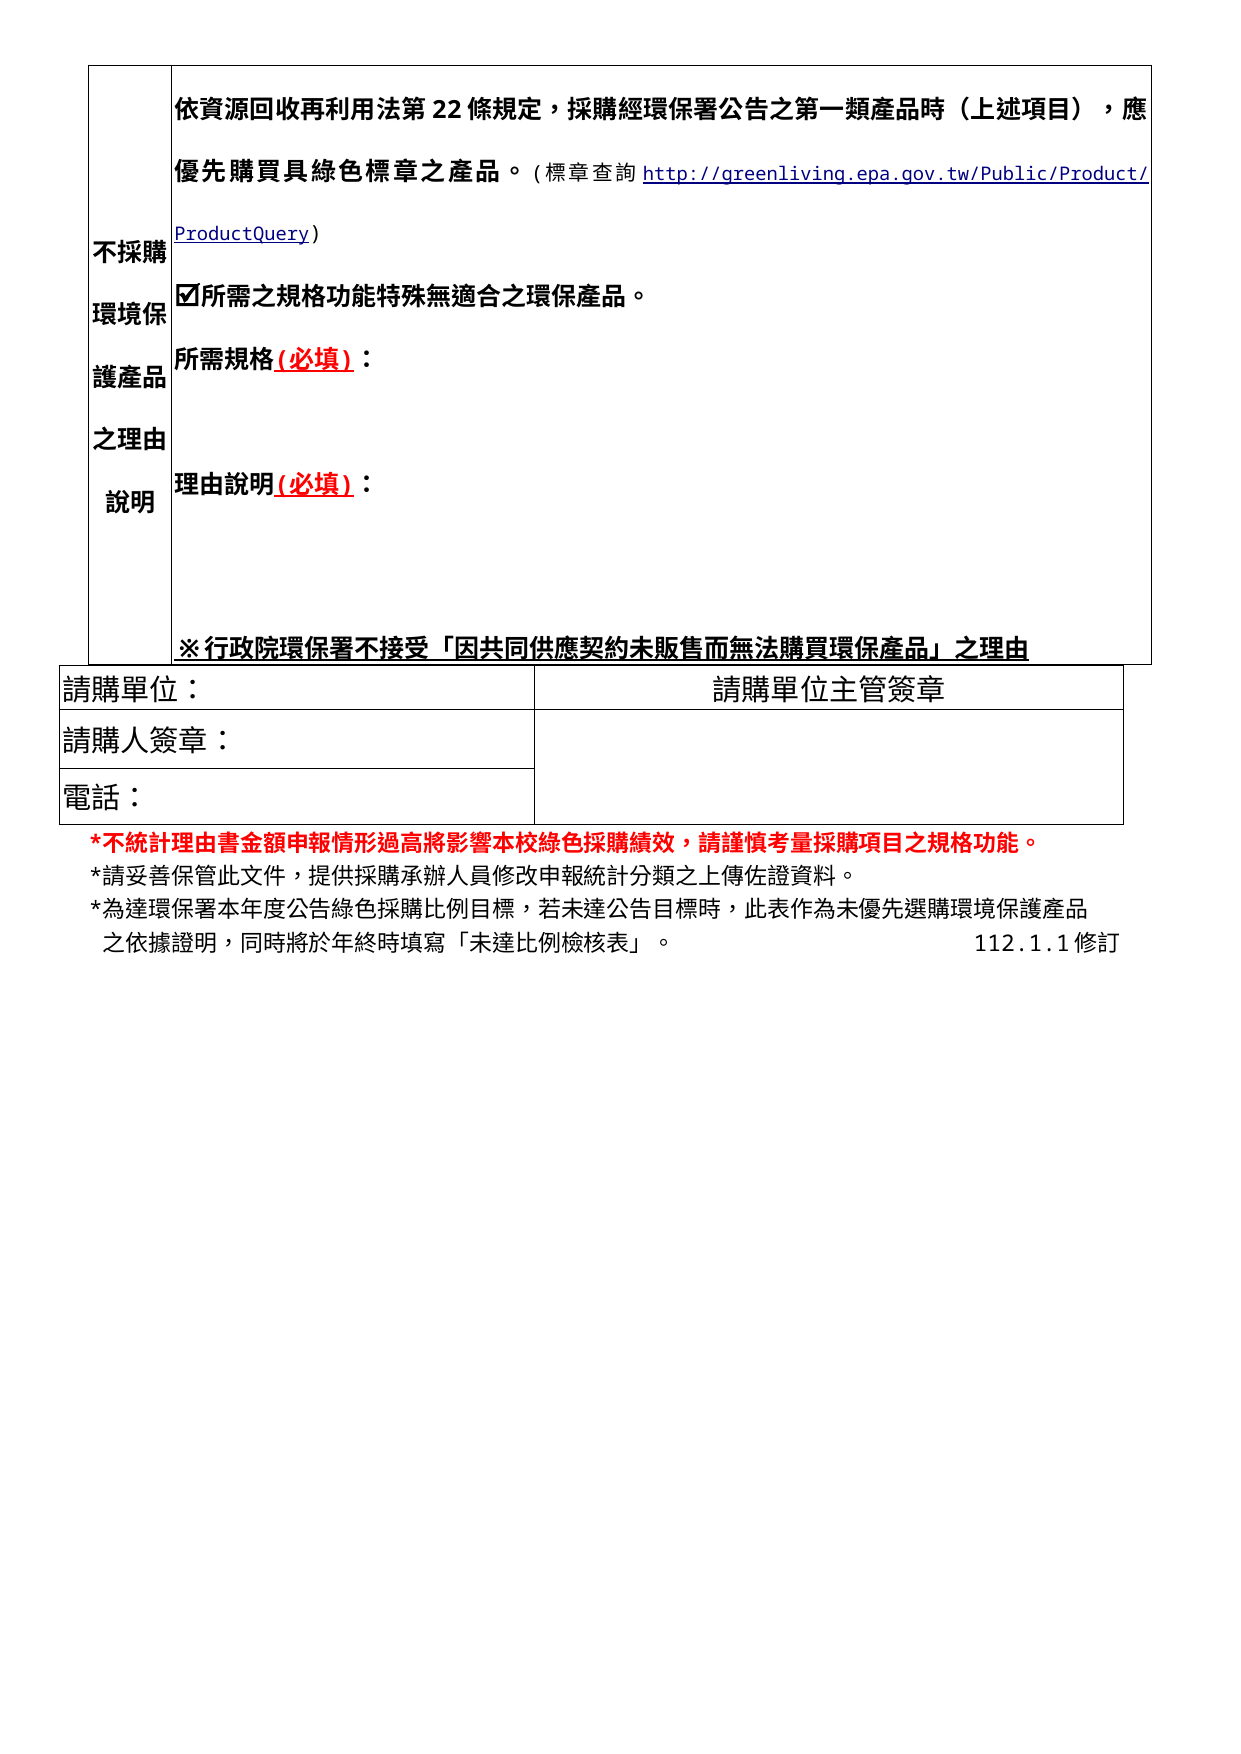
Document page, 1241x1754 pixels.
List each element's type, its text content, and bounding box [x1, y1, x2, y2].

text *請妥善保管此文件，提供採購承辦人員修改申報統計分類之上傳佐證資料。 [59, 858, 1181, 891]
table_cell 電話： [60, 769, 534, 824]
table_header 請購單位： [60, 666, 534, 709]
table_cell [535, 710, 1123, 824]
text *不統計理由書金額申報情形過高將影響本校綠色採購績效，請謹慎考量採購項目之規格功能。 [59, 825, 1181, 858]
table_header 不採購環境保護產品之理由說明 [89, 66, 171, 664]
text *為達環保署本年度公告綠色採購比例目標，若未達公告目標時，此表作為未優先選購環境保護產品 [59, 891, 1181, 925]
table_header 請購單位主管簽章 [535, 666, 1123, 709]
table_cell 請購人簽章： [60, 710, 534, 767]
table_header 依資源回收再利用法第22條規定，採購經環保署公告之第一類產品時（上述項目），應優先購買具綠色標章之產品。(標章查詢http://greenliving.epa.gov.tw/Public/Product/ProductQuery) 所需之規格功能特殊無適合之環保產品。 所需規格(必填)： 理由說明(必填)： ※行政院環保署不接受「因共同供應契約未販售而無法購買環保產品」之理由 [172, 66, 1151, 664]
text 之依據證明，同時將於年終時填寫「未達比例檢核表」。 112.1.1修訂 [59, 925, 1181, 958]
